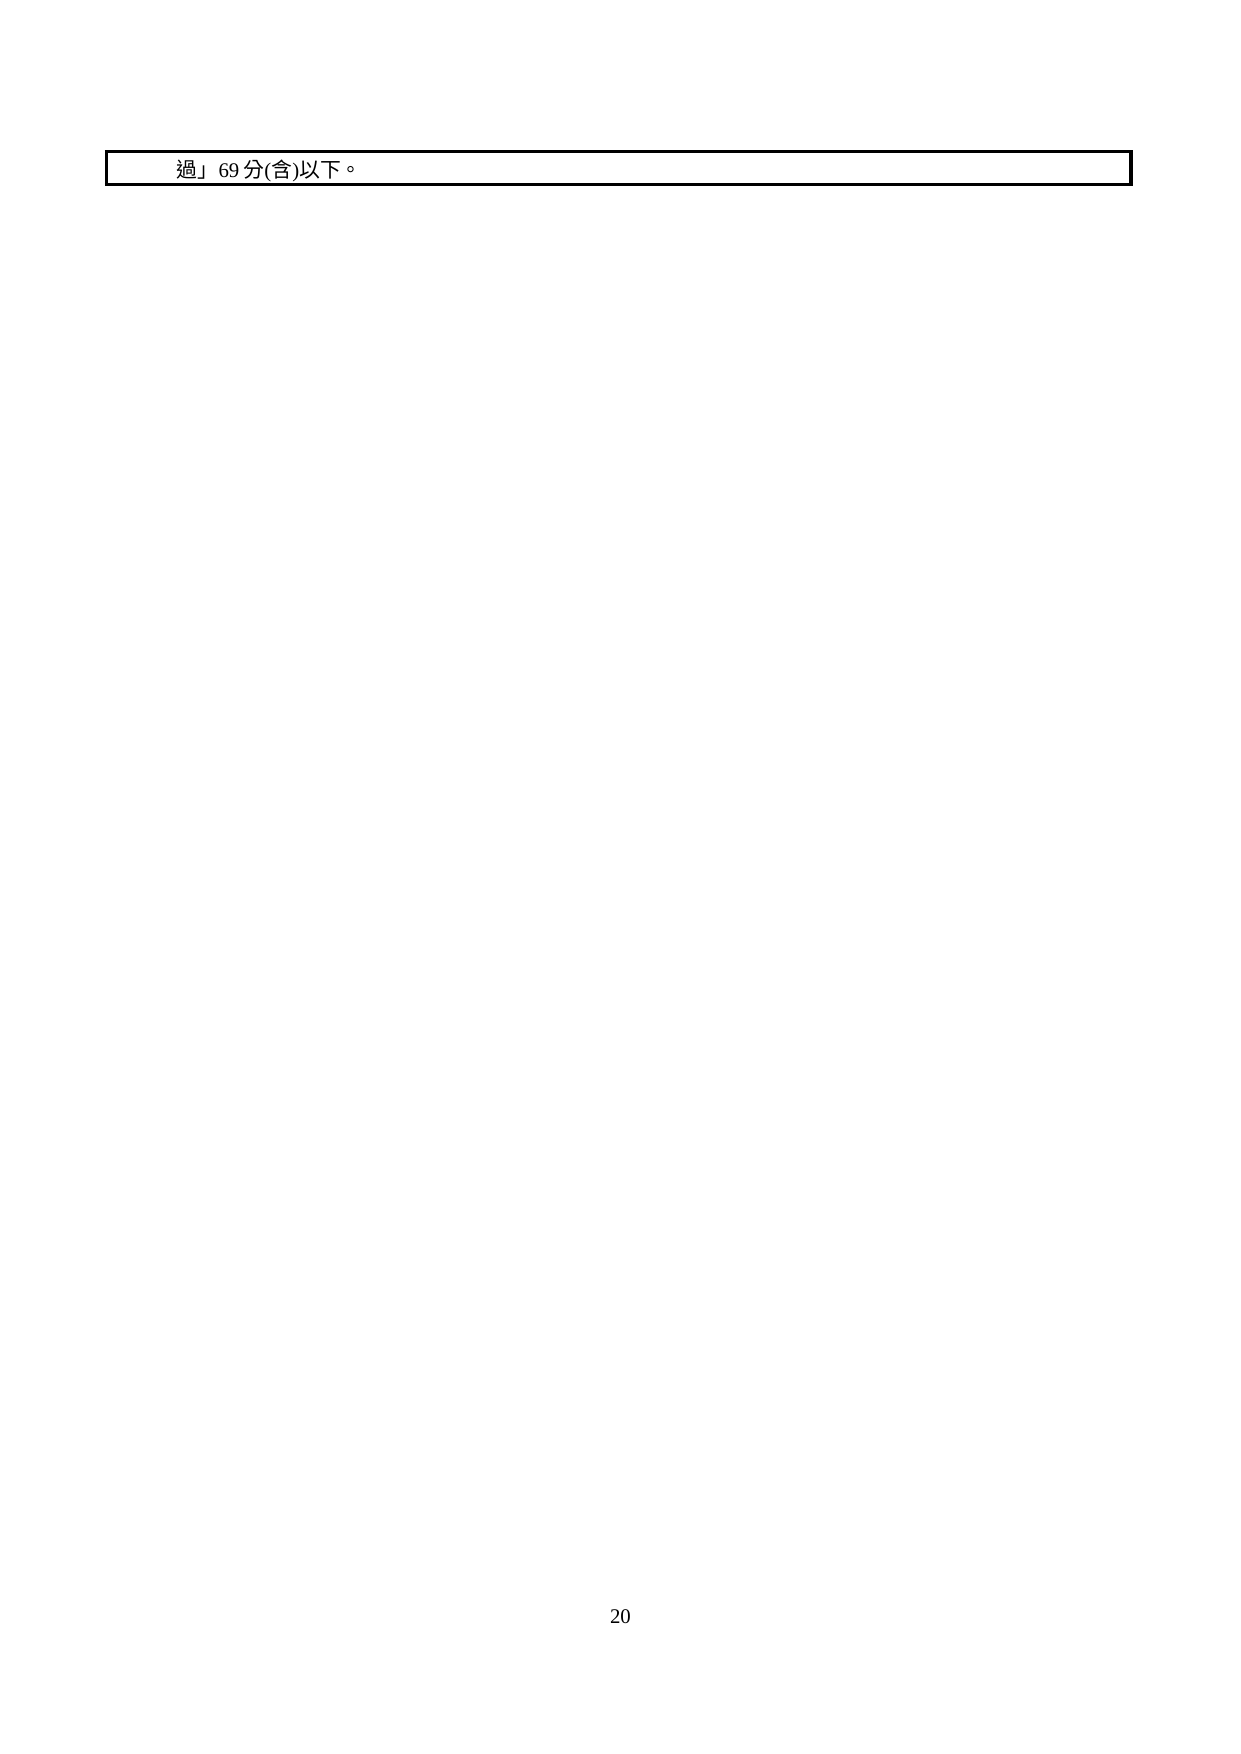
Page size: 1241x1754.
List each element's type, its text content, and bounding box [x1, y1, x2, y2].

table_cell 過」69分(含)以下。 [108, 153, 1129, 183]
